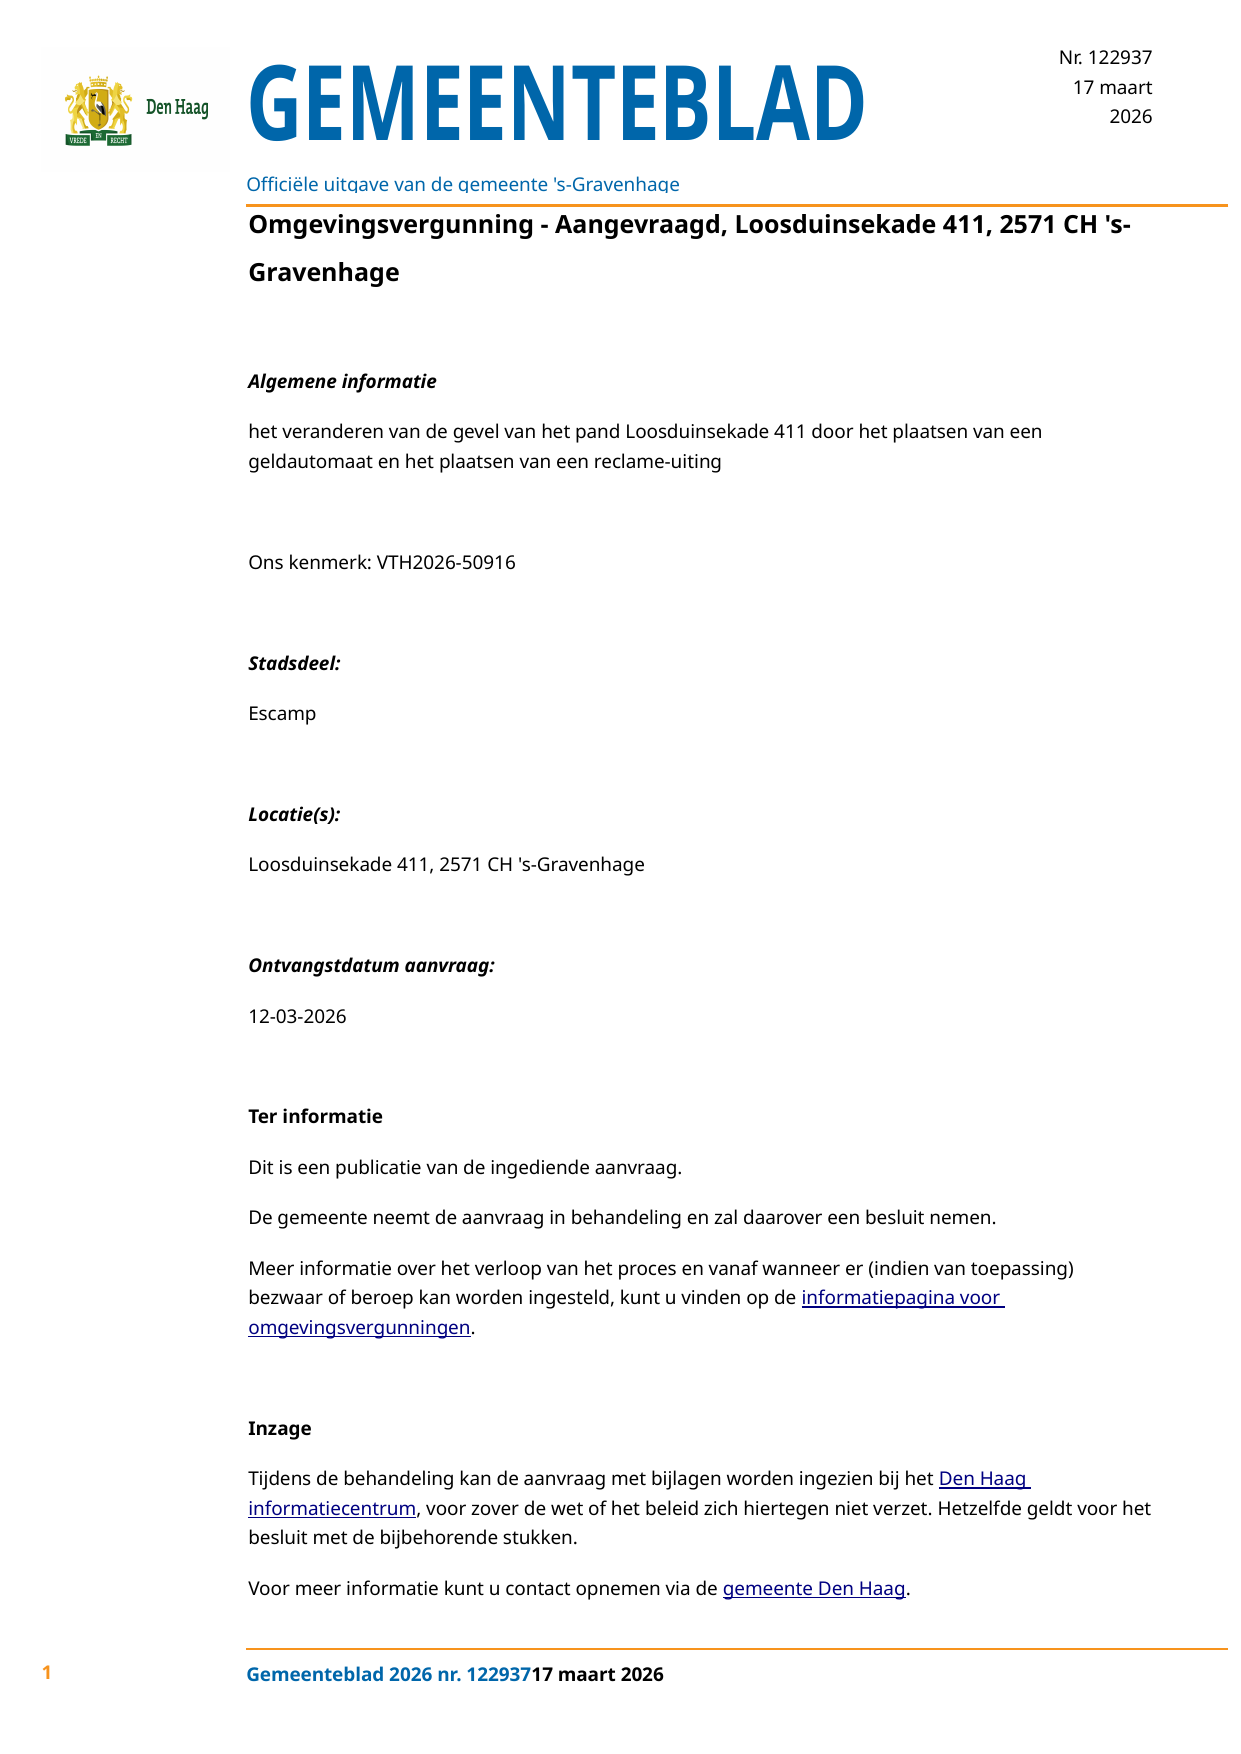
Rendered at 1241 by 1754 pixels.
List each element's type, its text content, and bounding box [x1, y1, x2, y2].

text Locatie(s): [248, 801, 1152, 827]
picture [41, 47, 231, 172]
text het veranderen van de gevel van het pand Loosduinsekade 411 door het plaatsen van een geldautomaat en het plaatsen van een reclame-uiting [248, 419, 1152, 474]
text De gemeente neemt de aanvraag in behandeling en zal daarover een besluit nemen. [248, 1204, 1152, 1230]
text Escamp [248, 700, 1152, 726]
text 12-03-2026 [248, 1003, 1152, 1029]
text Omgevingsvergunning - Aangevraagd, Loosduinsekade 411, 2571 CH 's-Gravenhage [248, 207, 1152, 288]
text Tijdens de behandeling kan de aanvraag met bijlagen worden ingezien bij het Den Haag informatiecentrum, voor zover de wet of het beleid zich hiertegen niet verzet. Hetzelfde geldt voor het besluit met de bijbehorende stukken. [248, 1465, 1152, 1550]
text Stadsdeel: [248, 650, 1152, 676]
text Ontvangstdatum aanvraag: [248, 952, 1152, 978]
text Ter informatie [248, 1104, 1152, 1129]
text Dit is een publicatie van de ingediende aanvraag. [248, 1154, 1152, 1180]
text Inzage [248, 1415, 1152, 1441]
text Voor meer informatie kunt u contact opnemen via de gemeente Den Haag. [248, 1575, 1152, 1601]
text Meer informatie over het verloop van het proces en vanaf wanneer er (indien van toepassing) bezwaar of beroep kan worden ingesteld, kunt u vinden op de informatiepagina voor omgevingsvergunningen. [248, 1255, 1152, 1340]
text Algemene informatie [248, 368, 1152, 394]
text Ons kenmerk: VTH2026-50916 [248, 549, 1152, 575]
text Loosduinsekade 411, 2571 CH 's-Gravenhage [248, 852, 1152, 877]
